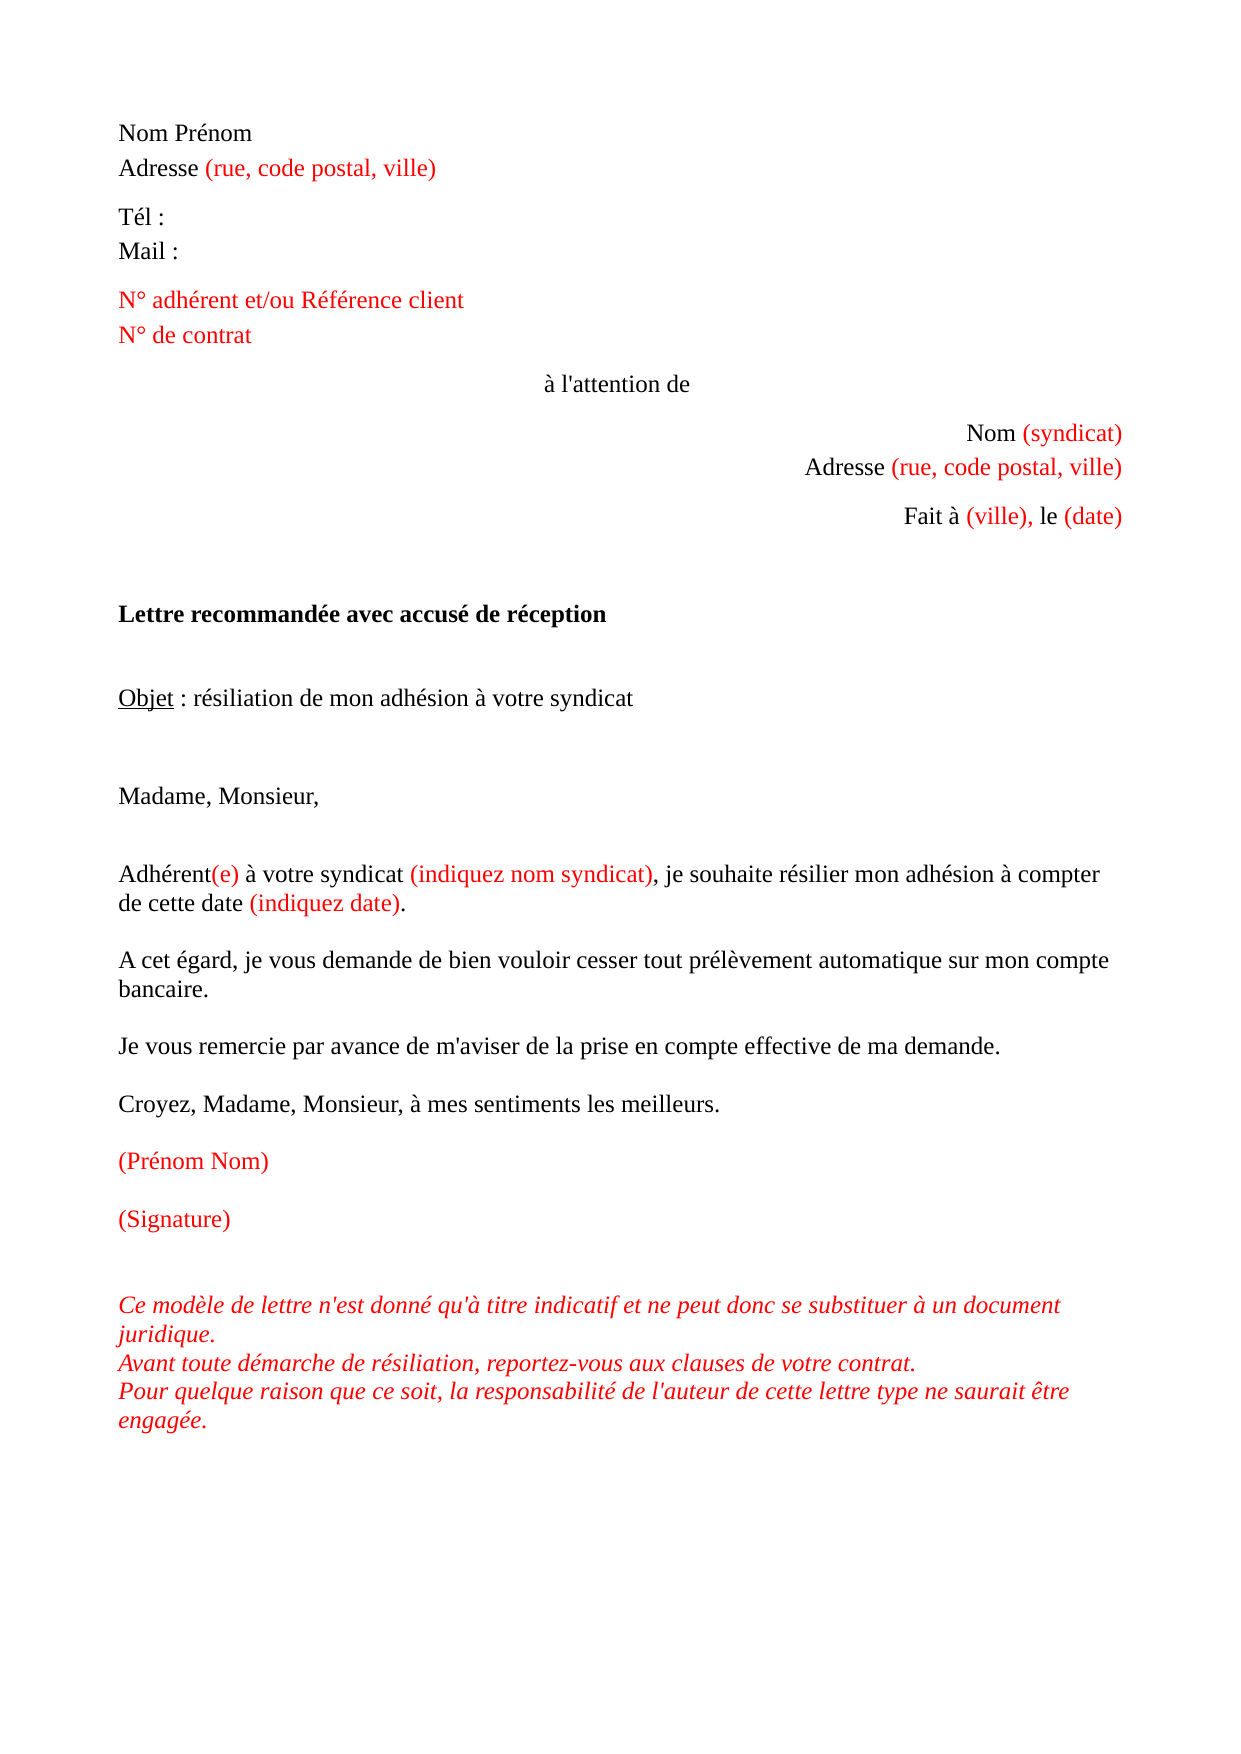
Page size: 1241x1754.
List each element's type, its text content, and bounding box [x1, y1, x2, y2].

text Nom Prénom Adresse (rue, code postal, ville) [118, 118, 1122, 181]
text Objet : résiliation de mon adhésion à votre syndicat [118, 683, 1122, 712]
text (Signature) [118, 1204, 1122, 1233]
text N° adhérent et/ou Référence client N° de contrat [118, 285, 1122, 348]
text Ce modèle de lettre n'est donné qu'à titre indicatif et ne peut donc se substituer à un document juridique. Avant toute démarche de résiliation, reportez-vous aux clauses de votre contrat. Pour quelque raison que ce soit, la responsabilité de l'auteur de cette lettre type ne saurait être engagée. [118, 1290, 1122, 1434]
text Fait à (ville), le (date) [118, 501, 1122, 530]
text Tél : Mail : [118, 202, 1122, 265]
text Madame, Monsieur, [118, 781, 1122, 810]
text Adhérent(e) à votre syndicat (indiquez nom syndicat), je souhaite résilier mon adhésion à compter de cette date (indiquez date). A cet égard, je vous demande de bien vouloir cesser tout prélèvement automatique sur mon compte bancaire. Je vous remercie par avance de m'aviser de la prise en compte effective de ma demande. Croyez, Madame, Monsieur, à mes sentiments les meilleurs. (Prénom Nom) [118, 859, 1122, 1204]
text Lettre recommandée avec accusé de réception [118, 599, 1122, 663]
text à l'attention de [118, 369, 1122, 397]
text Nom (syndicat) Adresse (rue, code postal, ville) [118, 418, 1122, 481]
